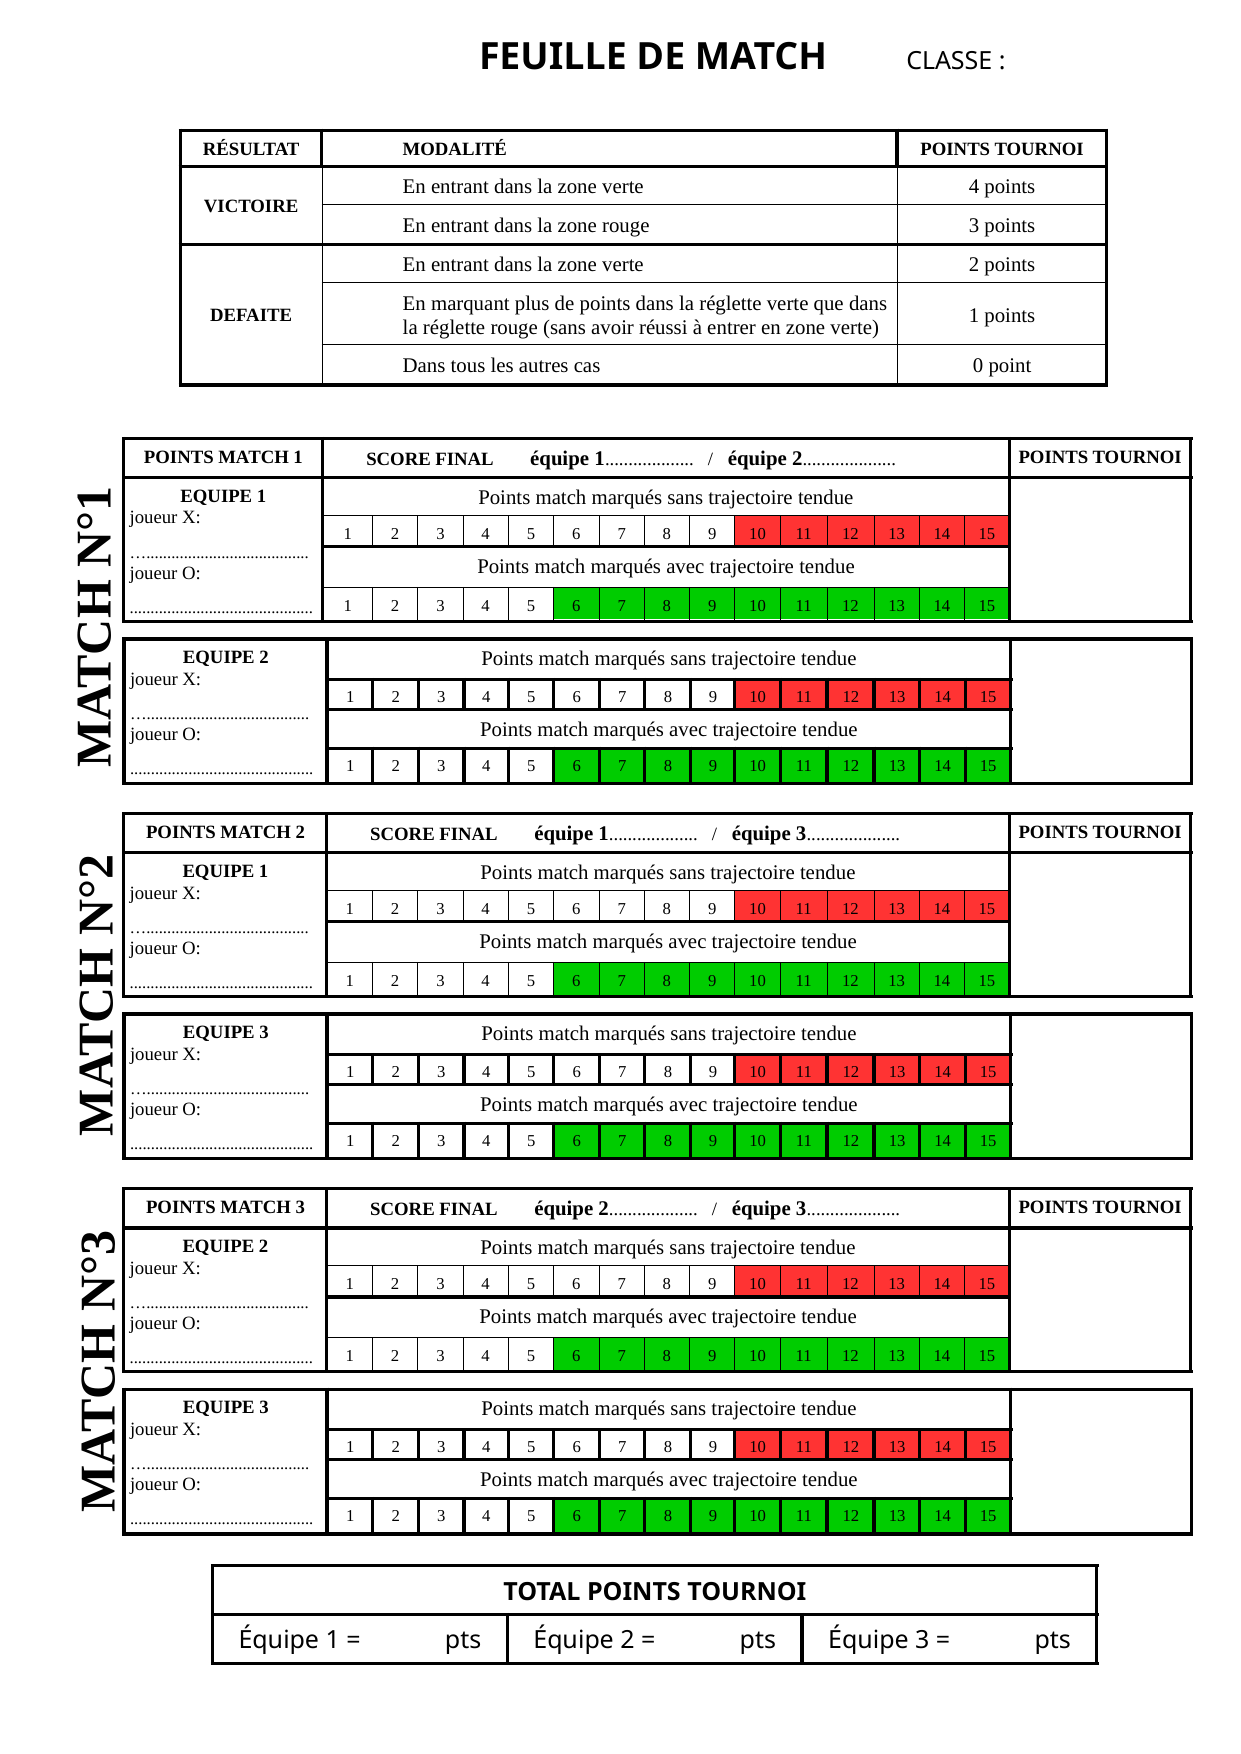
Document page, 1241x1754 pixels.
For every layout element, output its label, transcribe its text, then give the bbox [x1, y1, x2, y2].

table_cell 9 [690, 1266, 734, 1295]
table_cell 6 [555, 750, 598, 782]
table_cell EQUIPE 1 joueur X: …....................................... joueur O: ............................................ [125, 854, 325, 995]
table_cell 2 [373, 891, 417, 920]
table_cell 15 [965, 891, 1008, 920]
table_cell 9 [692, 1056, 733, 1083]
table_cell 4 [464, 516, 508, 545]
table_cell 2 points [898, 246, 1105, 282]
table_cell 6 [554, 1338, 599, 1370]
table_cell 9 [690, 516, 734, 545]
table_cell 11 [782, 1125, 825, 1157]
table_cell EQUIPE 1 joueur X: …....................................... joueur O: ............................................ [125, 479, 321, 619]
table_cell 13 [876, 681, 918, 708]
table_cell Points match marqués avec trajectoire tendue [328, 1299, 1008, 1337]
table_cell 6 [555, 681, 598, 708]
table_cell 11 [781, 891, 827, 920]
table_cell 13 [876, 1500, 918, 1532]
table_cell 13 [875, 588, 919, 619]
table_header RÉSULTAT [182, 132, 320, 165]
table_cell 5 [509, 516, 553, 545]
table_cell 15 [965, 1266, 1008, 1295]
table_cell 10 [736, 750, 779, 782]
table_cell 1 [329, 1125, 371, 1157]
table_cell 15 [965, 588, 1008, 619]
table_cell 9 [690, 588, 734, 619]
table_cell 3 [418, 588, 463, 619]
table_cell 6 [555, 1500, 598, 1532]
table_cell 5 [509, 963, 553, 995]
table_header POINTS TOURNOI [1011, 815, 1189, 851]
table_cell 10 [736, 1125, 779, 1157]
table_cell 5 [510, 750, 552, 782]
table_cell 13 [875, 516, 919, 545]
table_cell 5 [510, 1125, 552, 1157]
table_cell 2 [374, 1056, 417, 1083]
table_cell 8 [646, 1500, 689, 1532]
table_cell 2 [374, 1500, 417, 1532]
table_cell 9 [690, 891, 734, 920]
table_cell 3 [418, 1266, 463, 1295]
table_cell 13 [875, 891, 919, 920]
table_cell 10 [735, 1266, 780, 1295]
table_cell 6 [555, 1056, 598, 1083]
table_header POINTS TOURNOI [1011, 1190, 1189, 1226]
table_cell 7 [601, 681, 643, 708]
table_header SCORE FINAL équipe 1................... / équipe 3.................... [328, 815, 1008, 851]
table_cell 14 [921, 750, 964, 782]
table_cell 3 [420, 1431, 462, 1458]
table_cell 5 [509, 1338, 553, 1370]
table_cell Dans tous les autres cas [323, 345, 897, 383]
table_cell 4 [464, 891, 508, 920]
table_cell 13 [876, 1125, 918, 1157]
table_cell Points match marqués sans trajectoire tendue [328, 1230, 1008, 1265]
table_cell 4 [466, 1056, 507, 1083]
table_cell 8 [645, 891, 689, 920]
table_cell 3 [420, 750, 462, 782]
table_cell 15 [965, 1338, 1008, 1370]
table_cell 1 [329, 681, 371, 708]
table_cell 12 [829, 1500, 872, 1532]
table_cell 7 [601, 750, 643, 782]
table_cell 2 [373, 588, 417, 619]
table_header POINTS MATCH 1 [125, 440, 321, 476]
table_cell 1 [329, 1431, 371, 1458]
table_cell Points match marqués avec trajectoire tendue [329, 711, 1009, 747]
table_cell 2 [374, 1431, 417, 1458]
table_cell En entrant dans la zone verte [323, 246, 897, 282]
table_cell 3 [420, 681, 462, 708]
table_header [1012, 1016, 1190, 1157]
table_cell 8 [646, 1125, 689, 1157]
table_cell 13 [876, 750, 918, 782]
table_cell 3 [418, 516, 463, 545]
table_header MODALITÉ [323, 132, 895, 165]
table_cell 5 [509, 1266, 553, 1295]
table_cell 7 [601, 1125, 643, 1157]
table_cell 11 [782, 1431, 825, 1458]
table_cell 9 [692, 1125, 733, 1157]
table_cell 2 [374, 750, 417, 782]
table_cell En marquant plus de points dans la réglette verte que dans la réglette rouge (sans avoir réussi à entrer en zone verte) [323, 283, 897, 344]
table_cell 2 [373, 516, 417, 545]
table_cell 2 [373, 1338, 417, 1370]
table_cell 6 [554, 516, 599, 545]
table_cell 3 [418, 963, 463, 995]
table_cell 4 points [898, 168, 1105, 204]
table_cell 1 points [898, 283, 1105, 344]
table_cell 9 [692, 681, 733, 708]
table_cell 14 [920, 1266, 964, 1295]
table_cell 10 [736, 1056, 779, 1083]
table_header POINTS TOURNOI [1011, 440, 1189, 476]
table_cell Équipe 3 = pts [804, 1616, 1095, 1662]
table_header SCORE FINAL équipe 1................... / équipe 2.................... [324, 440, 1008, 476]
table_cell 11 [782, 1500, 825, 1532]
table_header EQUIPE 3 joueur X: …....................................... joueur O: ............................................ [126, 1016, 325, 1157]
table_cell 5 [510, 1431, 552, 1458]
table_header Points match marqués sans trajectoire tendue [329, 641, 1009, 678]
table_cell 3 [420, 1125, 462, 1157]
table_cell 1 [328, 891, 372, 920]
table_cell 12 [828, 963, 874, 995]
table_cell 11 [782, 1056, 825, 1083]
table_cell 4 [466, 1125, 507, 1157]
table_cell DEFAITE [182, 246, 322, 383]
table_cell 11 [782, 750, 825, 782]
table_cell 5 [510, 1500, 552, 1532]
table_cell 6 [554, 963, 599, 995]
table_cell Points match marqués sans trajectoire tendue [324, 479, 1008, 515]
table_cell 3 [418, 891, 463, 920]
table_cell 10 [736, 681, 779, 708]
table_cell 15 [965, 963, 1008, 995]
table_cell En entrant dans la zone rouge [323, 205, 897, 243]
table_cell 15 [967, 1056, 1009, 1083]
table_cell 9 [690, 963, 734, 995]
table_cell Points match marqués avec trajectoire tendue [324, 548, 1008, 587]
table_cell 9 [692, 1500, 733, 1532]
table_cell 10 [735, 963, 780, 995]
table_cell 12 [829, 1431, 872, 1458]
table_cell 11 [781, 1266, 827, 1295]
table_cell 8 [646, 1431, 689, 1458]
table_cell 15 [967, 681, 1009, 708]
table_cell 8 [646, 750, 689, 782]
table_cell [1011, 854, 1189, 995]
table_cell 1 [329, 750, 371, 782]
table_cell 6 [554, 891, 599, 920]
table_cell 1 [329, 1500, 371, 1532]
table_cell 15 [967, 1125, 1009, 1157]
table_cell 14 [921, 1500, 964, 1532]
table_cell 9 [692, 750, 733, 782]
table_cell 11 [781, 1338, 827, 1370]
table_cell VICTOIRE [182, 168, 322, 243]
table_cell 10 [736, 1431, 779, 1458]
text FEUILLE DE MATCH CLASSE : [177, 30, 1181, 81]
table_cell 8 [645, 1338, 689, 1370]
table_cell [1011, 1230, 1189, 1370]
table_cell 13 [875, 963, 919, 995]
table_cell 1 [329, 1056, 371, 1083]
table_cell 15 [965, 516, 1008, 545]
table_header POINTS TOURNOI [899, 132, 1105, 165]
table_cell 14 [921, 681, 964, 708]
table_cell 9 [690, 1338, 734, 1370]
table_cell 7 [600, 963, 644, 995]
table_cell 5 [509, 891, 553, 920]
table_cell 7 [600, 1266, 644, 1295]
table_cell 4 [464, 1266, 508, 1295]
table_cell 1 [328, 963, 372, 995]
table_cell 1 [324, 588, 372, 619]
table_cell 1 [328, 1338, 372, 1370]
table_cell 14 [921, 1056, 964, 1083]
table_cell 6 [555, 1431, 598, 1458]
table_cell 2 [374, 1125, 417, 1157]
table_cell 1 [324, 516, 372, 545]
table_cell 3 points [898, 205, 1105, 243]
table_cell 12 [828, 1266, 874, 1295]
table_cell 7 [601, 1056, 643, 1083]
table_cell 11 [781, 588, 827, 619]
table_cell 12 [828, 588, 874, 619]
table_header [1012, 641, 1190, 782]
table_header EQUIPE 3 joueur X: …....................................... joueur O: ............................................ [126, 1391, 325, 1532]
table_cell 14 [921, 1431, 964, 1458]
table_cell Points match marqués avec trajectoire tendue [328, 923, 1008, 962]
table_cell 4 [466, 1431, 507, 1458]
table_cell 12 [828, 516, 874, 545]
table_cell 3 [418, 1338, 463, 1370]
table_cell 8 [646, 1056, 689, 1083]
table_cell 12 [828, 891, 874, 920]
table_cell 8 [645, 1266, 689, 1295]
table_cell 10 [736, 1500, 779, 1532]
table_cell 8 [645, 963, 689, 995]
table_cell 14 [920, 963, 964, 995]
table_cell 5 [510, 681, 552, 708]
table_cell 13 [876, 1431, 918, 1458]
table_cell 8 [645, 588, 689, 619]
table_cell 10 [735, 588, 780, 619]
table_cell 12 [829, 681, 872, 708]
table_cell 8 [646, 681, 689, 708]
table_cell 10 [735, 1338, 780, 1370]
table_header POINTS MATCH 2 [125, 815, 325, 851]
table_cell 11 [782, 681, 825, 708]
table_cell 14 [920, 1338, 964, 1370]
table_cell Équipe 1 = pts [214, 1616, 506, 1662]
table_cell 7 [601, 1500, 643, 1532]
table_cell 11 [781, 963, 827, 995]
table_cell 3 [420, 1056, 462, 1083]
table_cell [1011, 479, 1189, 619]
table_cell 2 [373, 963, 417, 995]
table_cell 2 [374, 681, 417, 708]
table_cell 15 [967, 1500, 1009, 1532]
table_header EQUIPE 2 joueur X: …....................................... joueur O: ............................................ [126, 641, 325, 782]
table_cell 12 [829, 750, 872, 782]
table_cell 12 [829, 1056, 872, 1083]
table_cell 4 [464, 963, 508, 995]
table_cell 14 [920, 588, 964, 619]
table_cell 13 [876, 1056, 918, 1083]
table_cell 11 [781, 516, 827, 545]
table_cell 13 [875, 1266, 919, 1295]
table_header TOTAL POINTS TOURNOI [214, 1567, 1095, 1613]
table_cell 4 [466, 750, 507, 782]
table_cell 10 [735, 516, 780, 545]
table_cell 15 [967, 1431, 1009, 1458]
table_cell 15 [967, 750, 1009, 782]
table_cell 14 [921, 1125, 964, 1157]
table_header Points match marqués sans trajectoire tendue [329, 1016, 1009, 1053]
table_cell 4 [466, 1500, 507, 1532]
table_cell 1 [328, 1266, 372, 1295]
table_cell 3 [420, 1500, 462, 1532]
table_cell 14 [920, 516, 964, 545]
table_cell 12 [829, 1125, 872, 1157]
table_cell 2 [373, 1266, 417, 1295]
table_cell 7 [601, 1431, 643, 1458]
table_cell 7 [600, 516, 644, 545]
table_cell 9 [692, 1431, 733, 1458]
table_cell 5 [509, 588, 553, 619]
table_cell Points match marqués avec trajectoire tendue [329, 1086, 1009, 1122]
table_cell Points match marqués sans trajectoire tendue [328, 854, 1008, 890]
table_cell 13 [875, 1338, 919, 1370]
table_cell 4 [466, 681, 507, 708]
table_cell Équipe 2 = pts [509, 1616, 800, 1662]
table_cell 0 point [898, 345, 1105, 383]
table_cell 4 [464, 588, 508, 619]
table_cell 6 [554, 1266, 599, 1295]
table_cell 8 [645, 516, 689, 545]
table_cell 14 [920, 891, 964, 920]
table_cell 7 [600, 891, 644, 920]
table_cell 4 [464, 1338, 508, 1370]
table_cell 10 [735, 891, 780, 920]
table_cell 7 [600, 1338, 644, 1370]
table_cell 6 [554, 588, 599, 619]
table_header Points match marqués sans trajectoire tendue [329, 1391, 1009, 1428]
table_cell EQUIPE 2 joueur X: …....................................... joueur O: ............................................ [125, 1230, 325, 1370]
table_header SCORE FINAL équipe 2................... / équipe 3.................... [328, 1190, 1008, 1226]
table_cell Points match marqués avec trajectoire tendue [329, 1461, 1009, 1497]
table_cell 6 [555, 1125, 598, 1157]
table_header POINTS MATCH 3 [125, 1190, 325, 1226]
table_header [1012, 1391, 1190, 1532]
table_cell En entrant dans la zone verte [323, 168, 897, 204]
table_cell 7 [600, 588, 644, 619]
table_cell 12 [828, 1338, 874, 1370]
table_cell 5 [510, 1056, 552, 1083]
